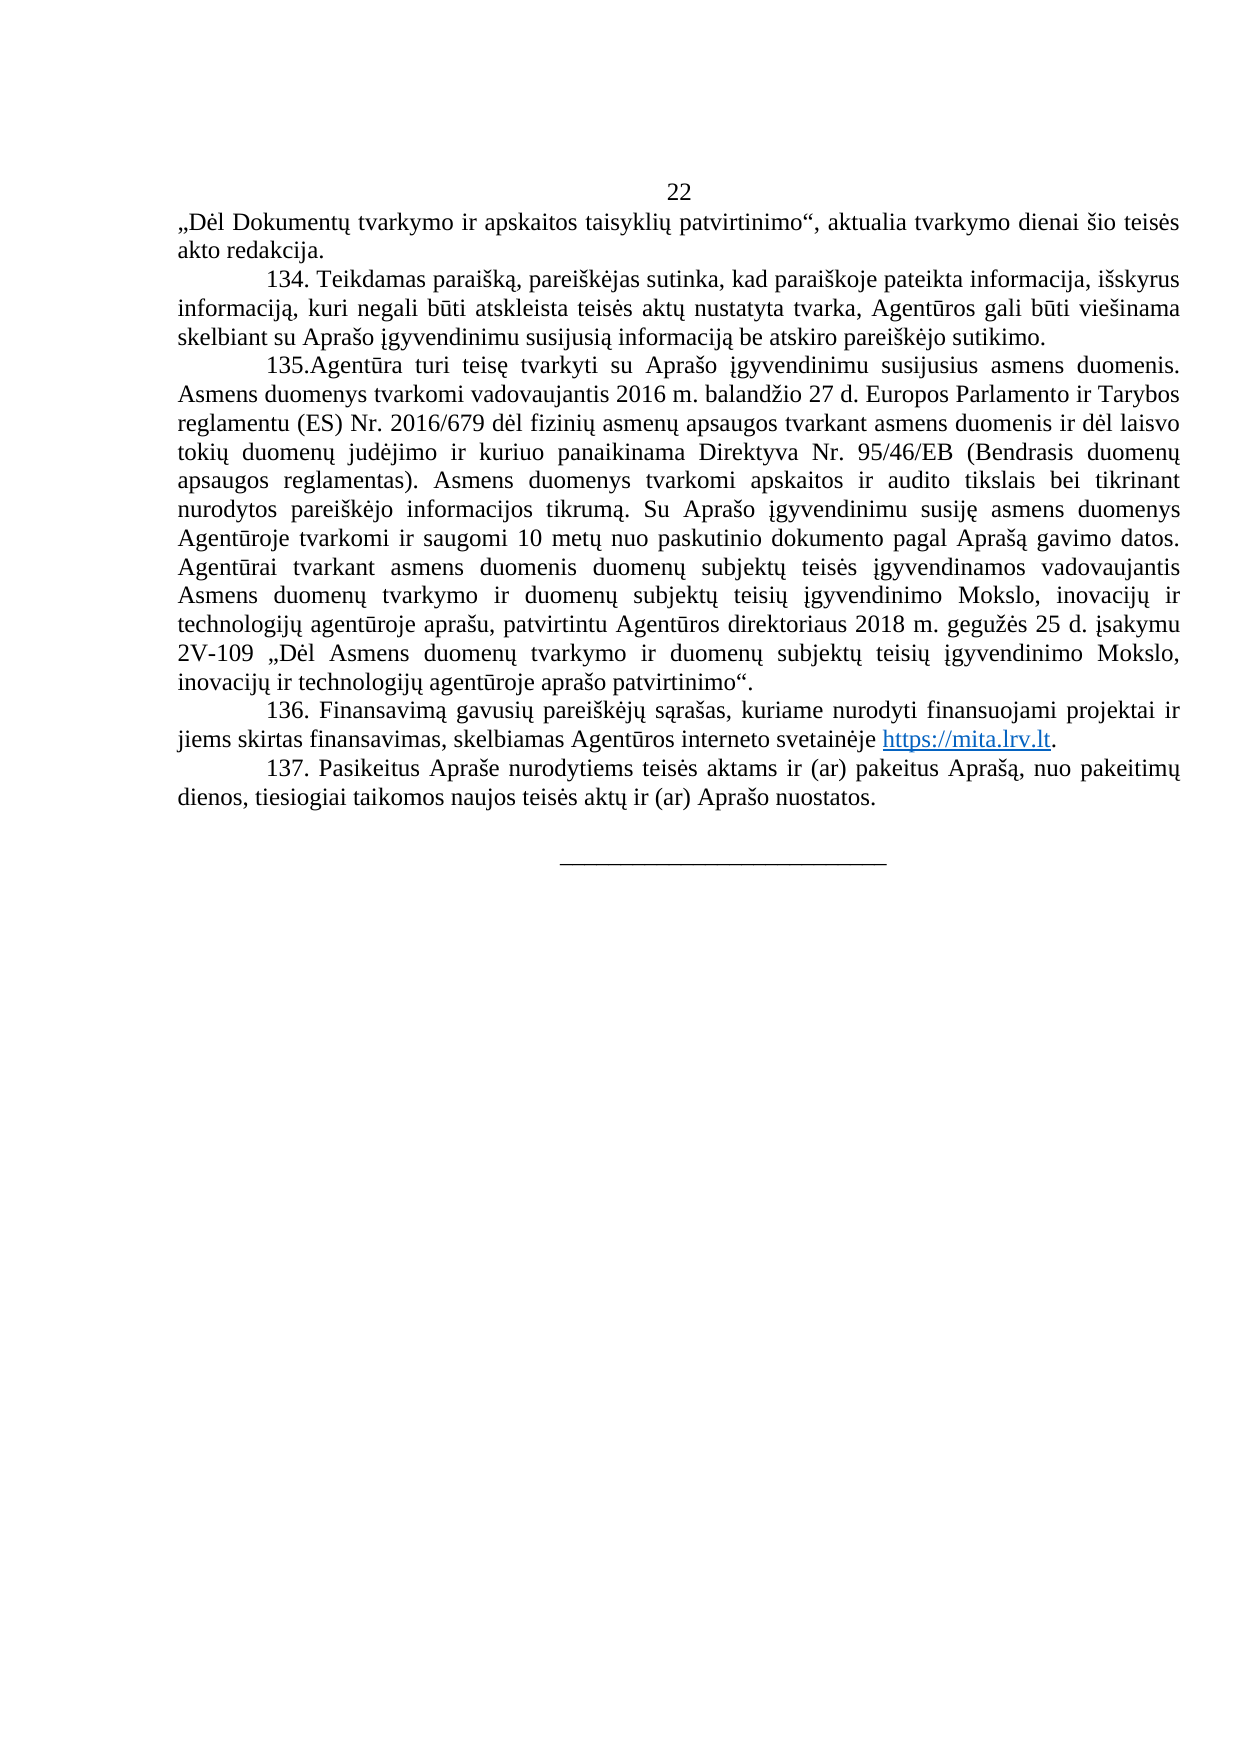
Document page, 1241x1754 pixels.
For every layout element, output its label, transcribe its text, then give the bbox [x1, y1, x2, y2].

text 135.Agentūra turi teisę tvarkyti su Aprašo įgyvendinimu susijusius asmens duomenis. Asmens duomenys tvarkomi vadovaujantis 2016 m. balandžio 27 d. Europos Parlamento ir Tarybos reglamentu (ES) Nr. 2016/679 dėl fizinių asmenų apsaugos tvarkant asmens duomenis ir dėl laisvo tokių duomenų judėjimo ir kuriuo panaikinama Direktyva Nr. 95/46/EB (Bendrasis duomenų apsaugos reglamentas). Asmens duomenys tvarkomi apskaitos ir audito tikslais bei tikrinant nurodytos pareiškėjo informacijos tikrumą. Su Aprašo įgyvendinimu susiję asmens duomenys Agentūroje tvarkomi ir saugomi 10 metų nuo paskutinio dokumento pagal Aprašą gavimo datos. Agentūrai tvarkant asmens duomenis duomenų subjektų teisės įgyvendinamos vadovaujantis Asmens duomenų tvarkymo ir duomenų subjektų teisių įgyvendinimo Mokslo, inovacijų ir technologijų agentūroje aprašu, patvirtintu Agentūros direktoriaus 2018 m. gegužės 25 d. įsakymu 2V-109 „Dėl Asmens duomenų tvarkymo ir duomenų subjektų teisių įgyvendinimo Mokslo, inovacijų ir technologijų agentūroje aprašo patvirtinimo“. [177, 350, 1181, 695]
text 136. Finansavimą gavusių pareiškėjų sąrašas, kuriame nurodyti finansuojami projektai ir jiems skirtas finansavimas, skelbiamas Agentūros interneto svetainėje https://mita.lrv.lt. [177, 695, 1181, 753]
text „Dėl Dokumentų tvarkymo ir apskaitos taisyklių patvirtinimo“, aktualia tvarkymo dienai šio teisės akto redakcija. [177, 207, 1181, 264]
text 137. Pasikeitus Apraše nurodytiems teisės aktams ir (ar) pakeitus Aprašą, nuo pakeitimų dienos, tiesiogiai taikomos naujos teisės aktų ir (ar) Aprašo nuostatos. [177, 753, 1181, 810]
text 134. Teikdamas paraišką, pareiškėjas sutinka, kad paraiškoje pateikta informacija, išskyrus informaciją, kuri negali būti atskleista teisės aktų nustatyta tvarka, Agentūros gali būti viešinama skelbiant su Aprašo įgyvendinimu susijusią informaciją be atskiro pareiškėjo sutikimo. [177, 264, 1181, 350]
text ___________________________ [177, 839, 1181, 868]
